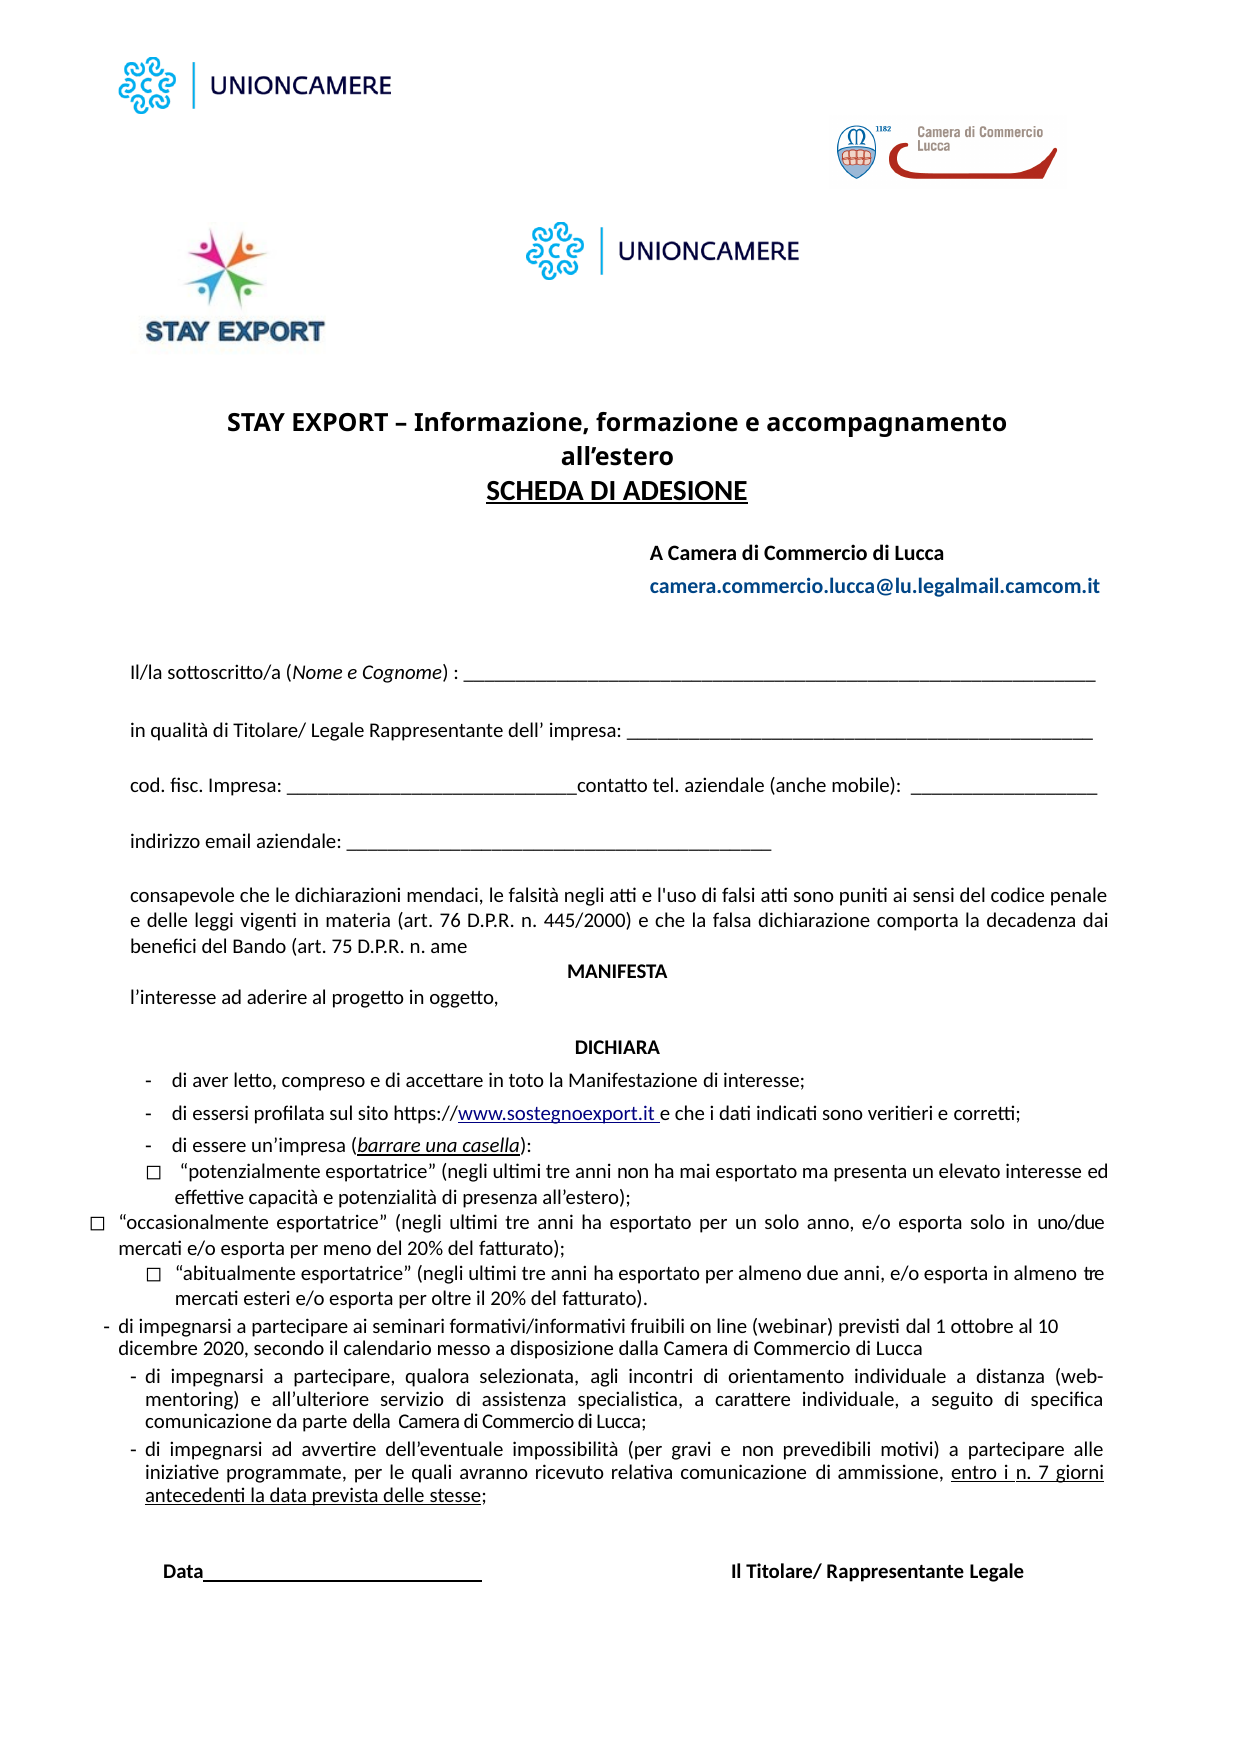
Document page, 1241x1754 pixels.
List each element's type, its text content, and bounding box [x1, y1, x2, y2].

list di essere un’impresa (barrare una casella): [145, 1127, 1122, 1159]
text indirizzo email aziendale: _________________________________________ [130, 828, 1122, 853]
list di aver letto, compreso e di accettare in toto la Manifestazione di interesse; [145, 1060, 1122, 1094]
text consapevole che le dichiarazioni mendaci, le falsità negli atti e l'uso di falsi atti sono puniti ai sensi del codice penale e delle leggi vigenti in materia (art. 76 D.P.R. n. 445/2000) e che la falsa dichiarazione comporta la decadenza dai benefici del Bando (art. 75 D.P.R. n. ame [130, 882, 1110, 958]
subtitle DICHIARA [216, 1035, 1018, 1060]
subtitle Data Il Titolare/ Rappresentante Legale [163, 1559, 1122, 1584]
list “potenzialmente esportatrice” (negli ultimi tre anni non ha mai esportato ma presenta un elevato interesse ed [145, 1159, 1122, 1184]
text SCHEDA DI ADESIONE [216, 472, 1018, 507]
text Il/la sottoscritto/a (Nome e Cognome) : _____________________________________________________________ [130, 659, 1122, 685]
list di impegnarsi a partecipare, qualora selezionata, agli incontri di orientamento individuale a distanza (web-mentoring) e all’ulteriore servizio di assistenza specialistica, a carattere individuale, a seguito di specifica comunicazione da parte della Camera di Commercio di Lucca; [130, 1363, 1104, 1434]
text STAY EXPORT – Informazione, formazione e accompagnamento all’estero [217, 405, 1018, 472]
list di impegnarsi ad avvertire dell’eventuale impossibilità (per gravi e non prevedibili motivi) a partecipare alle iniziative programmate, per le quali avranno ricevuto relativa comunicazione di ammissione, entro i n. 7 giorni antecedenti la data prevista delle stesse; [130, 1436, 1104, 1508]
text in qualità di Titolare/ Legale Rappresentante dell’ impresa: _____________________________________________ [130, 717, 1122, 743]
list di impegnarsi a partecipare ai seminari formativi/informativi fruibili on line (webinar) previsti dal 1 ottobre al 10 dicembre 2020, secondo il calendario messo a disposizione dalla Camera di Commercio di Lucca [103, 1314, 1104, 1360]
text effettive capacità e potenzialità di presenza all’estero); [174, 1184, 1122, 1209]
list “occasionalmente esportatrice” (negli ultimi tre anni ha esportato per un solo anno, e/o esporta solo in uno/due mercati e/o esporta per meno del 20% del fatturato); [88, 1209, 1104, 1260]
text l’interesse ad aderire al progetto in oggetto, [130, 984, 1122, 1009]
text A Camera di Commercio di Lucca [649, 538, 1104, 566]
text cod. fisc. Impresa: ____________________________contatto tel. aziendale (anche mobile): __________________ [130, 772, 1122, 798]
list “abitualmente esportatrice” (negli ultimi tre anni ha esportato per almeno due anni, e/o esporta in almeno tre mercati esteri e/o esporta per oltre il 20% del fatturato). [145, 1260, 1104, 1311]
list di essersi profilata sul sito https://www.sostegnoexport.it e che i dati indicati sono veritieri e corretti; [145, 1094, 1122, 1127]
subtitle MANIFESTA [216, 958, 1018, 984]
text camera.commercio.lucca@lu.legalmail.camcom.it [649, 572, 1104, 598]
